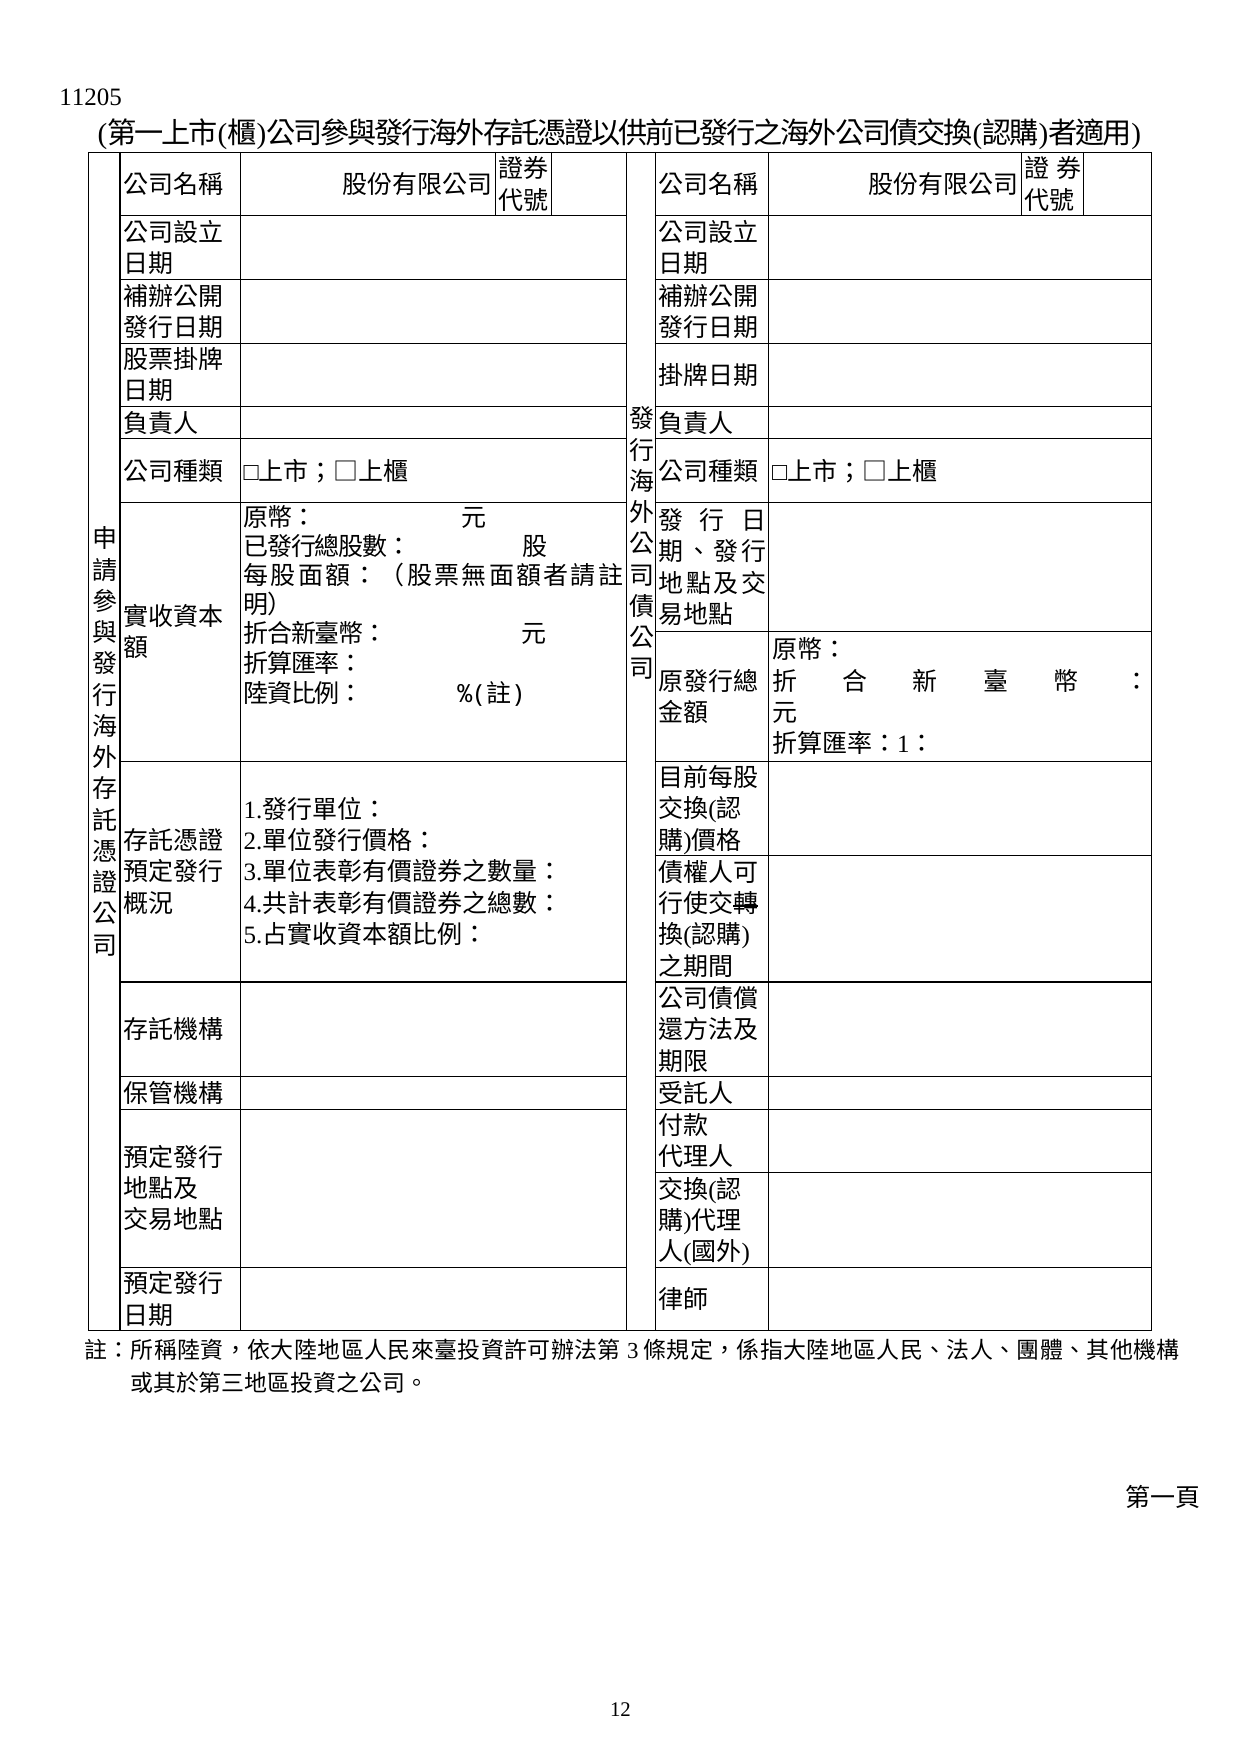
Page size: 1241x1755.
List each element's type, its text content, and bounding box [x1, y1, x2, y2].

table_cell 公司設立日期 [656, 216, 768, 279]
table_cell 發行日期、發行地點及交易地點 [656, 503, 768, 631]
table_cell 目前每股 交換(認購)價格 [656, 762, 768, 855]
table_cell 公司種類 [656, 439, 768, 502]
table_header 公司名稱 [656, 153, 768, 215]
table_cell 原幣： 元 已發行總股數： 股 每股面額：（股票無面額者請註明） 折合新臺幣： 元 折算匯率： 陸資比例： %(註) [241, 503, 626, 761]
table_cell 1.發行單位： 2.單位發行價格： 3.單位表彰有價證券之數量： 4.共計表彰有價證券之總數： 5.占實收資本額比例： [241, 762, 626, 981]
table_cell [769, 344, 1151, 406]
table_cell 付款 代理人 [656, 1110, 768, 1172]
table_header [1084, 153, 1151, 215]
table_cell [769, 762, 1151, 855]
table_cell 受託人 [656, 1077, 768, 1108]
table_cell [769, 1110, 1151, 1172]
table_cell [241, 983, 626, 1076]
table_cell [769, 407, 1151, 438]
table_cell [769, 280, 1151, 342]
table_header 申請參與發行海外存託憑證公司 [89, 153, 119, 1330]
table_cell [241, 1110, 626, 1267]
text (第一上市(櫃)公司參與發行海外存託憑證以供前已發行之海外公司債交換(認購)者適用) [59, 109, 1181, 152]
table_header [552, 153, 626, 215]
table_cell [241, 280, 626, 342]
table_cell 保管機構 [121, 1077, 240, 1108]
subtitle 註：所稱陸資，依大陸地區人民來臺投資許可辦法第3條規定，係指大陸地區人民、法人、團體、其他機構或其於第三地區投資之公司。 [84, 1331, 1181, 1398]
table_cell 交換(認購)代理人(國外) [656, 1173, 768, 1267]
table_cell [769, 1268, 1151, 1330]
table_cell [241, 1077, 626, 1108]
table_cell [241, 216, 626, 279]
table_cell [241, 407, 626, 438]
table_cell [769, 1077, 1151, 1108]
table_cell [769, 503, 1151, 631]
table_cell [769, 856, 1151, 981]
table_header 證券代號 [1022, 153, 1083, 215]
table_cell □上市；□上櫃 [241, 439, 626, 502]
table_cell 補辦公開發行日期 [121, 280, 240, 342]
table_cell 公司種類 [121, 439, 240, 502]
table_header 股份有限公司 [241, 153, 495, 215]
table_cell 原發行總金額 [656, 632, 768, 761]
table_cell [769, 216, 1151, 279]
table_cell 實收資本額 [121, 503, 240, 761]
table_cell 負責人 [656, 407, 768, 438]
table_cell 原幣： 折合新臺幣： 元 折算匯率：1： [769, 632, 1151, 761]
table_header 發行海外公司債公司 [627, 153, 655, 1330]
table_cell 債權人可行使交轉換(認購)之期間 [656, 856, 768, 981]
table_cell □上市；□上櫃 [769, 439, 1151, 502]
table_cell [241, 344, 626, 406]
table_cell 掛牌日期 [656, 344, 768, 406]
table_cell [769, 983, 1151, 1076]
table_cell 負責人 [121, 407, 240, 438]
table_cell 律師 [656, 1268, 768, 1330]
table_cell [769, 1173, 1151, 1267]
table_cell 股票掛牌日期 [121, 344, 240, 406]
text 第一頁 [1126, 1476, 1224, 1513]
table_cell 公司債償還方法及期限 [656, 983, 768, 1076]
table_cell [241, 1268, 626, 1330]
table_cell 存託憑證預定發行概況 [121, 762, 240, 981]
table_cell 公司設立日期 [121, 216, 240, 279]
table_cell 預定發行日期 [121, 1268, 240, 1330]
table_cell 存託機構 [121, 983, 240, 1076]
table_header 證券代號 [496, 153, 551, 215]
table_header 公司名稱 [121, 153, 240, 215]
table_cell 補辦公開發行日期 [656, 280, 768, 342]
table_header 股份有限公司 [769, 153, 1021, 215]
table_cell 預定發行地點及 交易地點 [121, 1110, 240, 1267]
